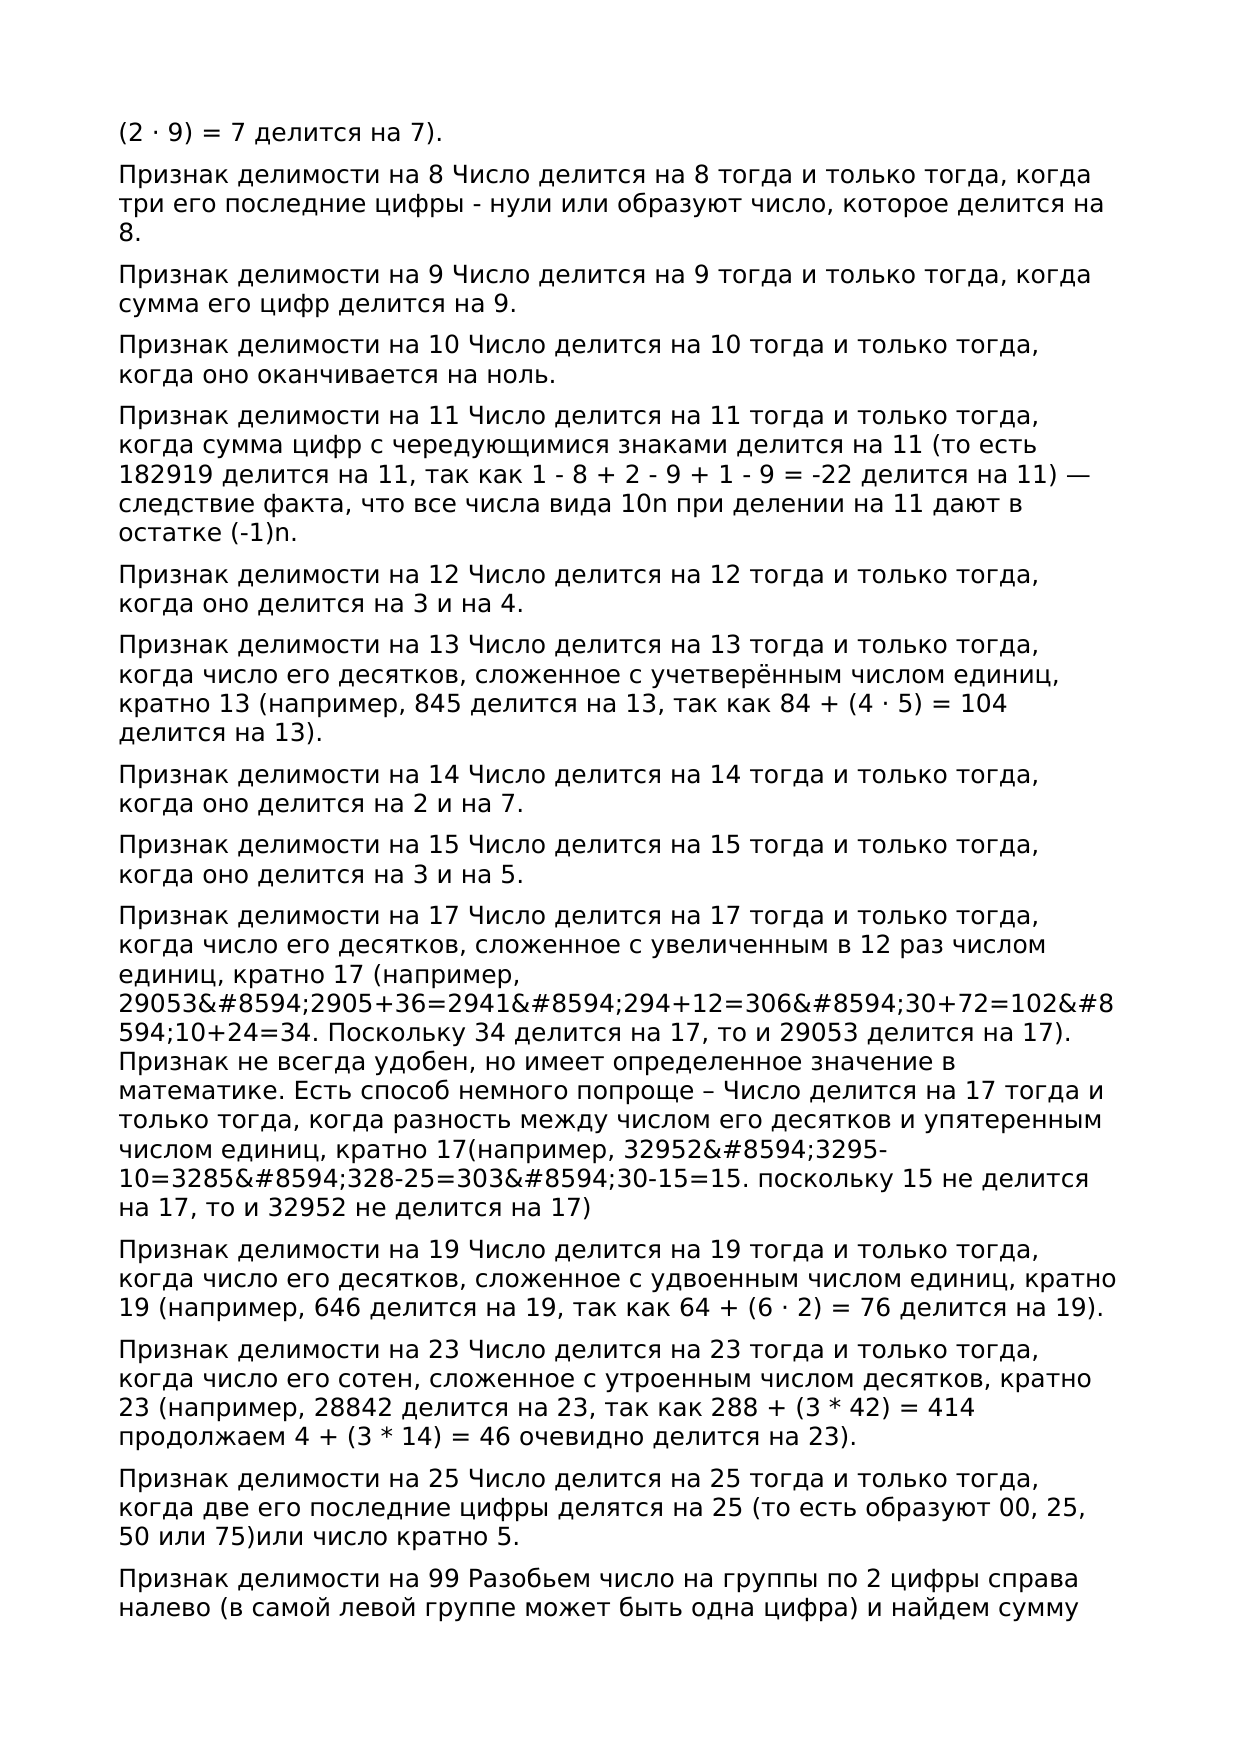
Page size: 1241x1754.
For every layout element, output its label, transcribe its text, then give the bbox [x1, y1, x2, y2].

text Признак делимости на 19 Число делится на 19 тогда и только тогда, когда число его десятков, сложенное с удвоенным числом единиц, кратно 19 (например, 646 делится на 19, так как 64 + (6 · 2) = 76 делится на 19). [118, 1235, 1122, 1322]
text Признак делимости на 17 Число делится на 17 тогда и только тогда, когда число его десятков, сложенное с увеличенным в 12 раз числом единиц, кратно 17 (например, 29053&#8594;2905+36=2941&#8594;294+12=306&#8594;30+72=102&#8594;10+24=34. Поскольку 34 делится на 17, то и 29053 делится на 17). Признак не всегда удобен, но имеет определенное значение в математике. Есть способ немного попроще – Число делится на 17 тогда и только тогда, когда разность между числом его десятков и упятеренным числом единиц, кратно 17(например, 32952&#8594;3295-10=3285&#8594;328-25=303&#8594;30-15=15. поскольку 15 не делится на 17, то и 32952 не делится на 17) [118, 901, 1122, 1222]
text Признак делимости на 10 Число делится на 10 тогда и только тогда, когда оно оканчивается на ноль. [118, 331, 1122, 389]
text Признак делимости на 11 Число делится на 11 тогда и только тогда, когда сумма цифр с чередующимися знаками делится на 11 (то есть 182919 делится на 11, так как 1 - 8 + 2 - 9 + 1 - 9 = -22 делится на 11) — следствие факта, что все числа вида 10n при делении на 11 дают в остатке (-1)n. [118, 401, 1122, 547]
text Признак делимости на 99 Разобьем число на группы по 2 цифры справа налево (в самой левой группе может быть одна цифра) и найдем сумму [118, 1564, 1122, 1622]
text Признак делимости на 14 Число делится на 14 тогда и только тогда, когда оно делится на 2 и на 7. [118, 760, 1122, 818]
text (2 · 9) = 7 делится на 7). [118, 118, 1122, 147]
text Признак делимости на 8 Число делится на 8 тогда и только тогда, когда три его последние цифры - нули или образуют число, которое делится на 8. [118, 160, 1122, 247]
text Признак делимости на 25 Число делится на 25 тогда и только тогда, когда две его последние цифры делятся на 25 (то есть образуют 00, 25, 50 или 75)или число кратно 5. [118, 1464, 1122, 1551]
text Признак делимости на 15 Число делится на 15 тогда и только тогда, когда оно делится на 3 и на 5. [118, 831, 1122, 889]
text Признак делимости на 9 Число делится на 9 тогда и только тогда, когда сумма его цифр делится на 9. [118, 260, 1122, 318]
text Признак делимости на 13 Число делится на 13 тогда и только тогда, когда число его десятков, сложенное с учетверённым числом единиц, кратно 13 (например, 845 делится на 13, так как 84 + (4 · 5) = 104 делится на 13). [118, 631, 1122, 747]
text Признак делимости на 12 Число делится на 12 тогда и только тогда, когда оно делится на 3 и на 4. [118, 560, 1122, 618]
text Признак делимости на 23 Число делится на 23 тогда и только тогда, когда число его сотен, сложенное с утроенным числом десятков, кратно 23 (например, 28842 делится на 23, так как 288 + (3 * 42) = 414 продолжаем 4 + (3 * 14) = 46 очевидно делится на 23). [118, 1335, 1122, 1451]
